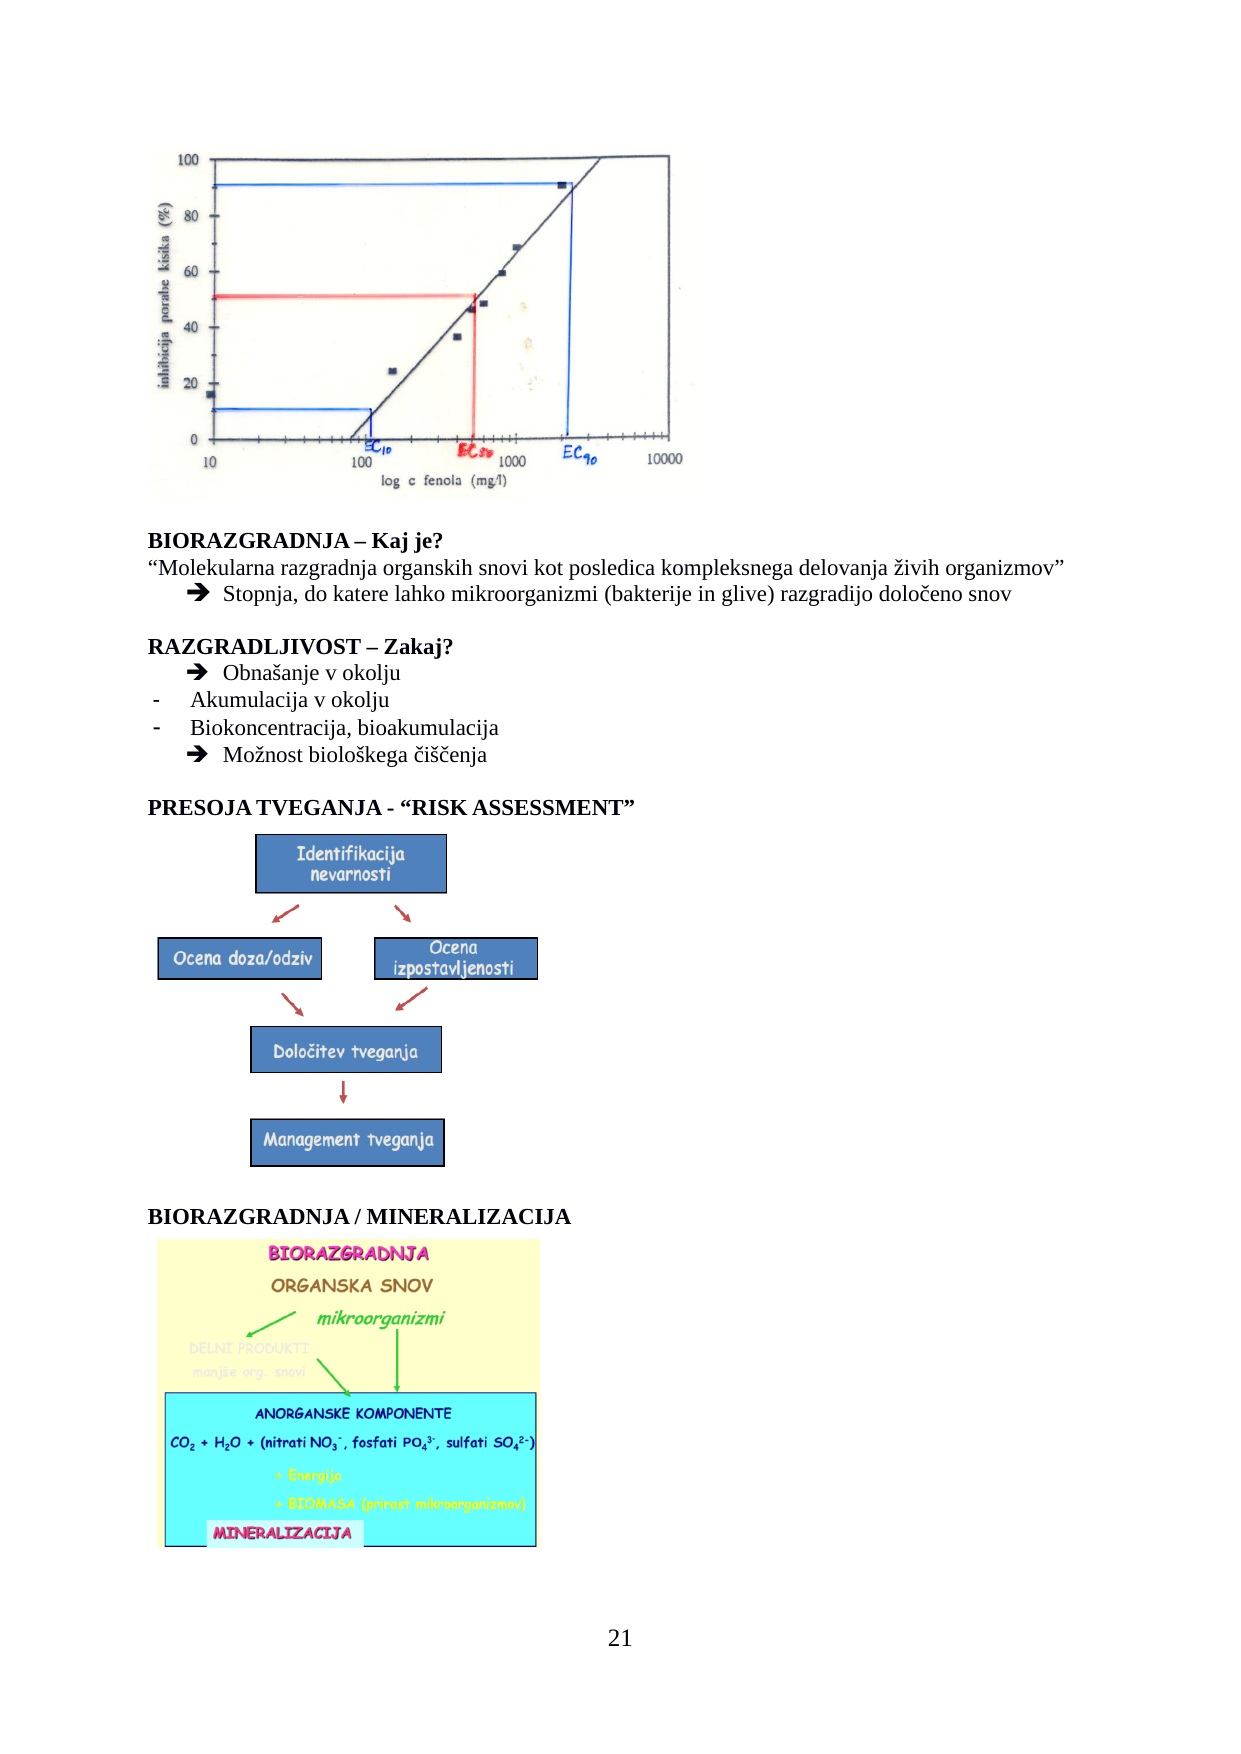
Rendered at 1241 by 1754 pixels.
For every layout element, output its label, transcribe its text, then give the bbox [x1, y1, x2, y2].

list Stopnja, do katere lahko mikroorganizmi (bakterije in glive) razgradijo določeno snov [185, 580, 1093, 607]
list Biokoncentracija, bioakumulacija [152, 712, 1093, 741]
picture [147, 147, 696, 501]
text BIORAZGRADNJA – Kaj je? [148, 527, 1093, 553]
text BIORAZGRADNJA / MINERALIZACIJA [148, 1203, 1093, 1229]
text “Molekularna razgradnja organskih snovi kot posledica kompleksnega delovanja živih organizmov” [148, 553, 1093, 580]
text RAZGRADLJIVOST – Zakaj? [148, 633, 1093, 659]
list Akumulacija v okolju [152, 686, 1093, 712]
list Možnost biološkega čiščenja [185, 741, 1093, 767]
picture [147, 1229, 550, 1556]
list Obnašanje v okolju [185, 659, 1093, 686]
text PRESOJA TVEGANJA - “RISK ASSESSMENT” [148, 794, 1093, 820]
picture [147, 820, 583, 1177]
